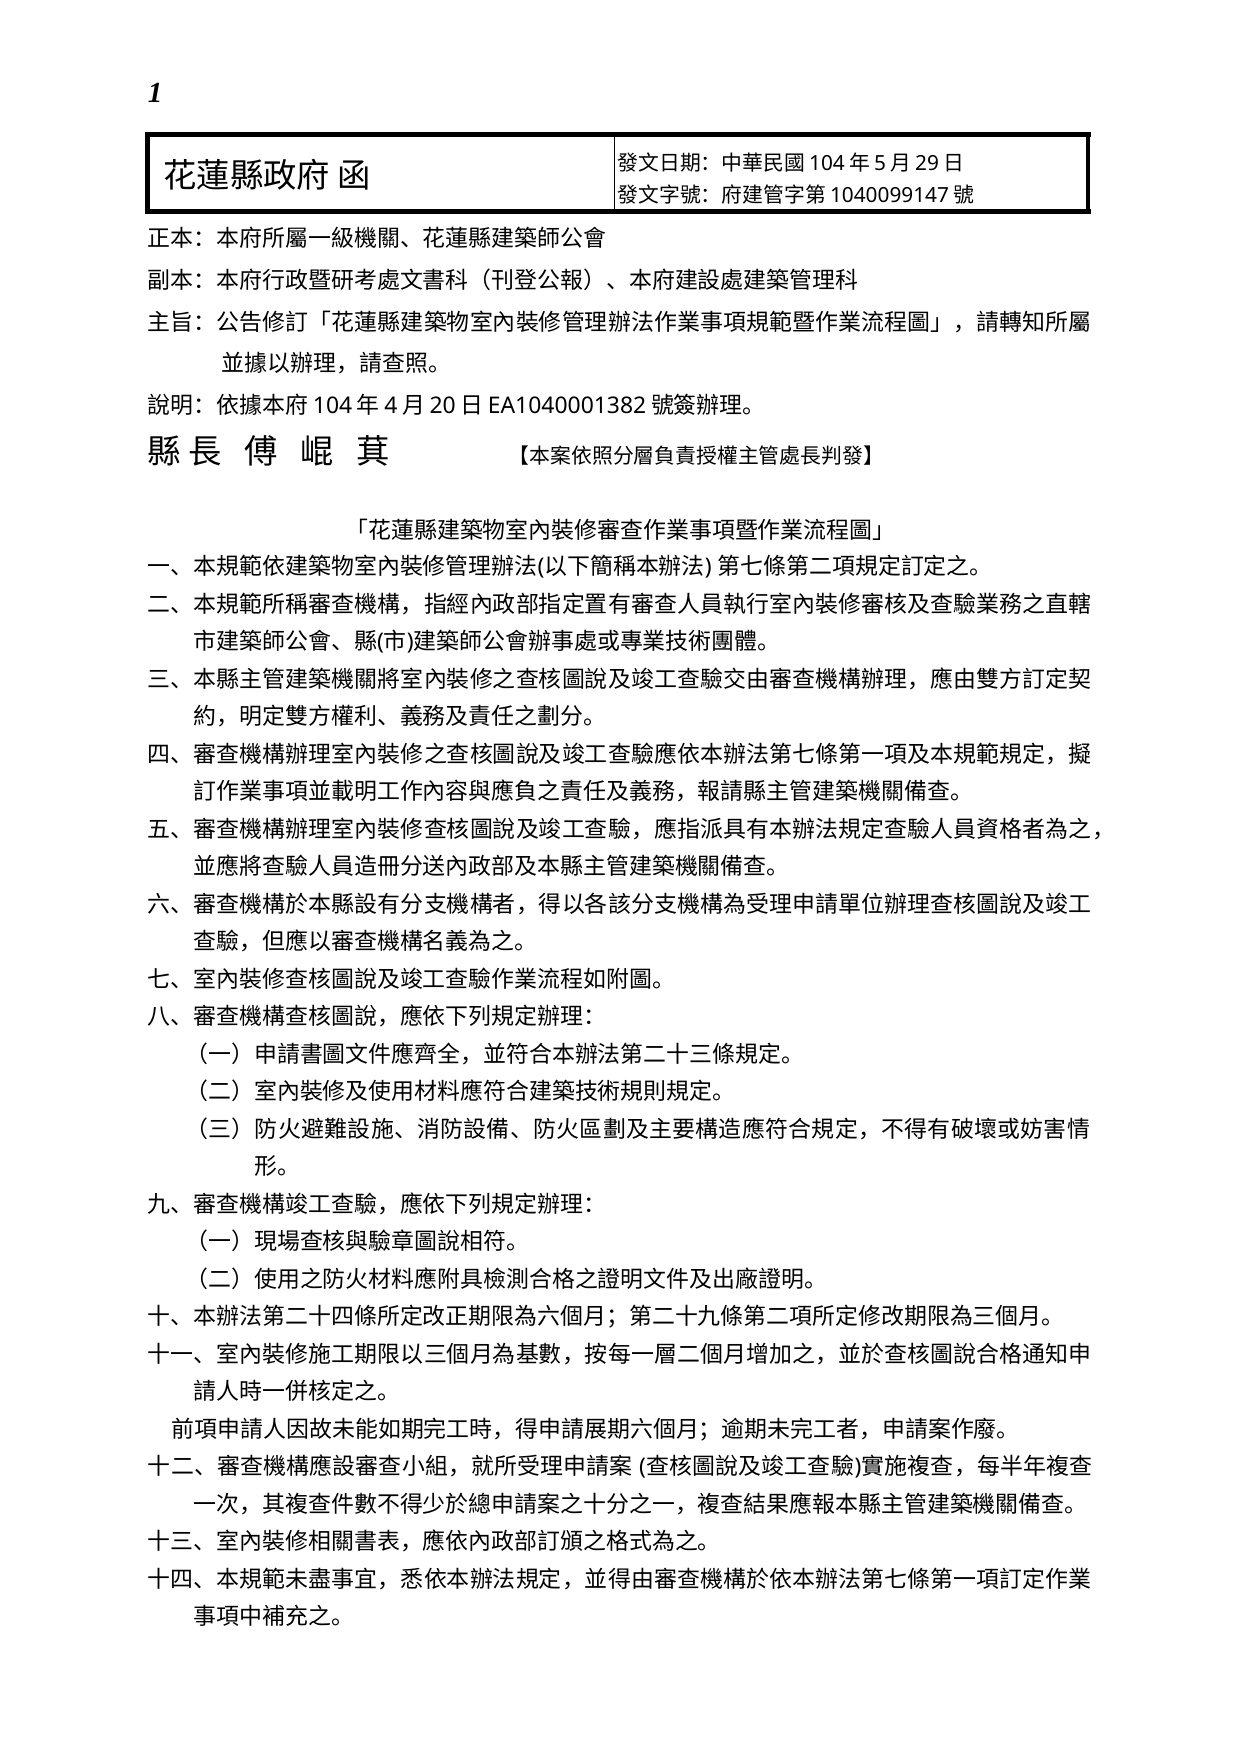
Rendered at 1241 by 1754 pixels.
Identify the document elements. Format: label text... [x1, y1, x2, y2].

text （一）現場查核與驗章圖說相符。 [185, 1220, 1092, 1257]
text （二）室內裝修及使用材料應符合建築技術規則規定。 [185, 1070, 1092, 1107]
text 七、室內裝修查核圖說及竣工查驗作業流程如附圖。 [148, 957, 1092, 995]
text 五、審查機構辦理室內裝修查核圖說及竣工查驗，應指派具有本辦法規定查驗人員資格者為之，並應將查驗人員造冊分送內政部及本縣主管建築機關備查。 [148, 807, 1092, 882]
text 縣 長 傅 崐 萁 【本案依照分層負責授權主管處長判發】 [148, 422, 1092, 474]
text 副本：本府行政暨研考處文書科（刊登公報）、本府建設處建築管理科 [148, 255, 1092, 297]
text 二、本規範所稱審查機構，指經內政部指定置有審查人員執行室內裝修審核及查驗業務之直轄市建築師公會、縣(市)建築師公會辦事處或專業技術團體。 [148, 582, 1092, 657]
text 前項申請人因故未能如期完工時，得申請展期六個月；逾期未完工者，申請案作廢。 [148, 1407, 1092, 1445]
text 主旨：公告修訂「花蓮縣建築物室內裝修管理辦法作業事項規範暨作業流程圖」，請轉知所屬並據以辦理，請查照。 [148, 297, 1092, 380]
text 說明：依據本府104年4月20日EA1040001382號簽辦理。 [148, 380, 1092, 422]
text 十、本辦法第二十四條所定改正期限為六個月；第二十九條第二項所定修改期限為三個月。 [148, 1295, 1092, 1332]
table_header 發文日期：中華民國104年5月29日 發文字號：府建管字第1040099147號 [615, 137, 1086, 209]
text 「花蓮縣建築物室內裝修審查作業事項暨作業流程圖」 [148, 511, 1092, 545]
text 十三、室內裝修相關書表，應依內政部訂頒之格式為之。 [148, 1520, 1092, 1557]
text 正本：本府所屬一級機關、花蓮縣建築師公會 [148, 213, 1092, 255]
text 四、審查機構辦理室內裝修之查核圖說及竣工查驗應依本辦法第七條第一項及本規範規定，擬訂作業事項並載明工作內容與應負之責任及義務，報請縣主管建築機關備查。 [148, 732, 1092, 807]
text 九、審查機構竣工查驗，應依下列規定辦理： [148, 1182, 1092, 1220]
text （二）使用之防火材料應附具檢測合格之證明文件及出廠證明。 [185, 1257, 1092, 1295]
text 十四、本規範未盡事宜，悉依本辦法規定，並得由審查機構於依本辦法第七條第一項訂定作業事項中補充之。 [148, 1557, 1092, 1632]
table_header 花蓮縣政府 函 [150, 137, 614, 209]
text （三）防火避難設施、消防設備、防火區劃及主要構造應符合規定，不得有破壞或妨害情形。 [185, 1107, 1092, 1182]
text 六、審查機構於本縣設有分支機構者，得以各該分支機構為受理申請單位辦理查核圖說及竣工查驗，但應以審查機構名義為之。 [148, 882, 1092, 957]
text 十二、審查機構應設審查小組，就所受理申請案 (查核圖說及竣工查驗)實施複查，每半年複查一次，其複查件數不得少於總申請案之十分之一，複查結果應報本縣主管建築機關備查。 [148, 1445, 1092, 1520]
text 八、審查機構查核圖說，應依下列規定辦理： [148, 995, 1092, 1032]
text 三、本縣主管建築機關將室內裝修之查核圖說及竣工查驗交由審查機構辦理，應由雙方訂定契約，明定雙方權利、義務及責任之劃分。 [148, 657, 1092, 732]
text （一）申請書圖文件應齊全，並符合本辦法第二十三條規定。 [185, 1032, 1092, 1070]
text 一、本規範依建築物室內裝修管理辦法(以下簡稱本辦法) 第七條第二項規定訂定之。 [148, 545, 1092, 582]
text 十一、室內裝修施工期限以三個月為基數，按每一層二個月增加之，並於查核圖說合格通知申請人時一併核定之。 [148, 1332, 1092, 1407]
